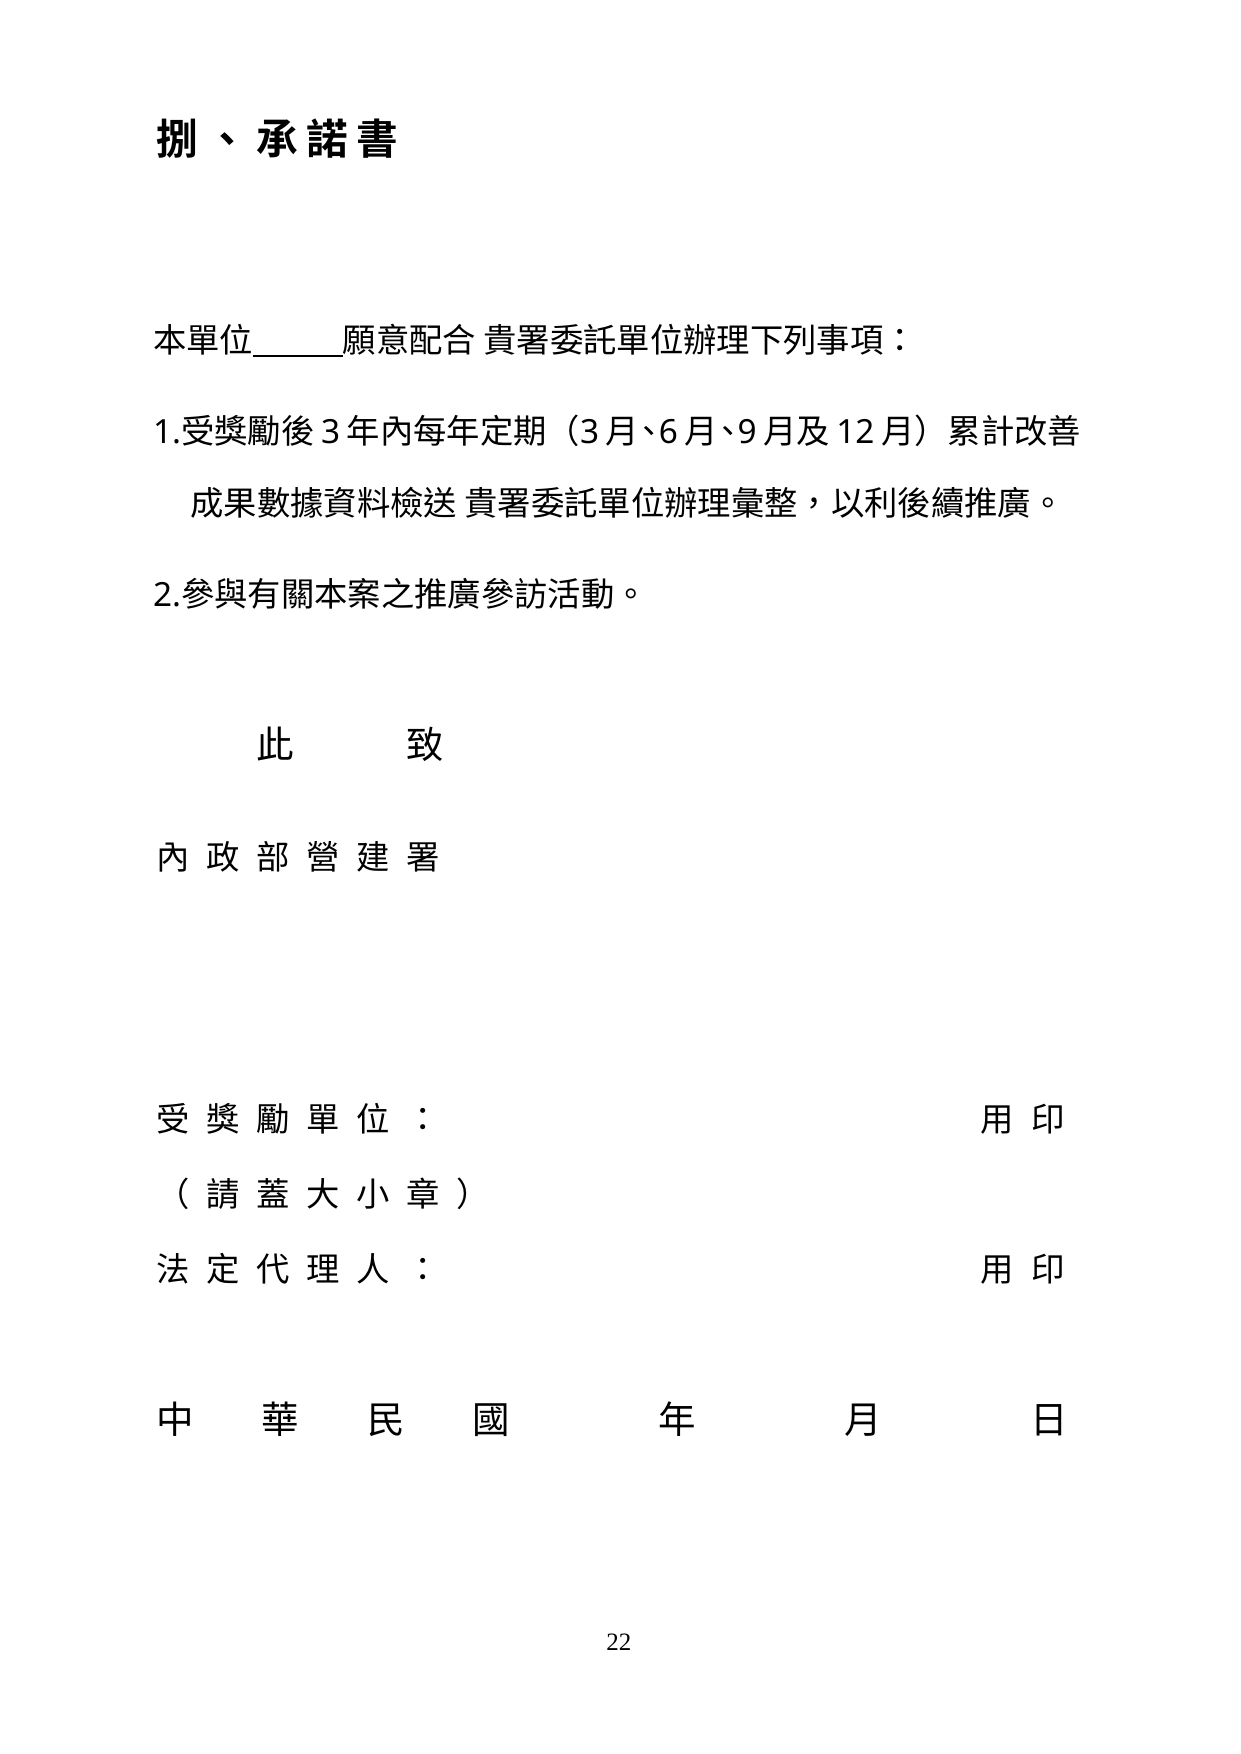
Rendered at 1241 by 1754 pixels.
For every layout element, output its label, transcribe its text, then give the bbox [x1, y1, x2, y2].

text 本單位 願意配合 貴署委託單位辦理下列事項： [153, 313, 1081, 362]
text 中華民國 年 月 日 [156, 1380, 1081, 1455]
text 2.參與有關本案之推廣參訪活動。 [153, 568, 1081, 616]
text 捌、承諾書 [156, 99, 1081, 174]
text 1.受獎勵後3年內每年定期（3月、6月、9月及12月）累計改善成果數據資料檢送 貴署委託單位辦理彙整，以利後續推廣。 [153, 404, 1081, 525]
text 此 致 [156, 705, 1081, 780]
text 內政部營建署 [156, 817, 1081, 892]
text 法定代理人： 用印 [156, 1230, 1081, 1305]
text 受獎勵單位： 用印（請蓋大小章） [156, 1080, 1081, 1230]
